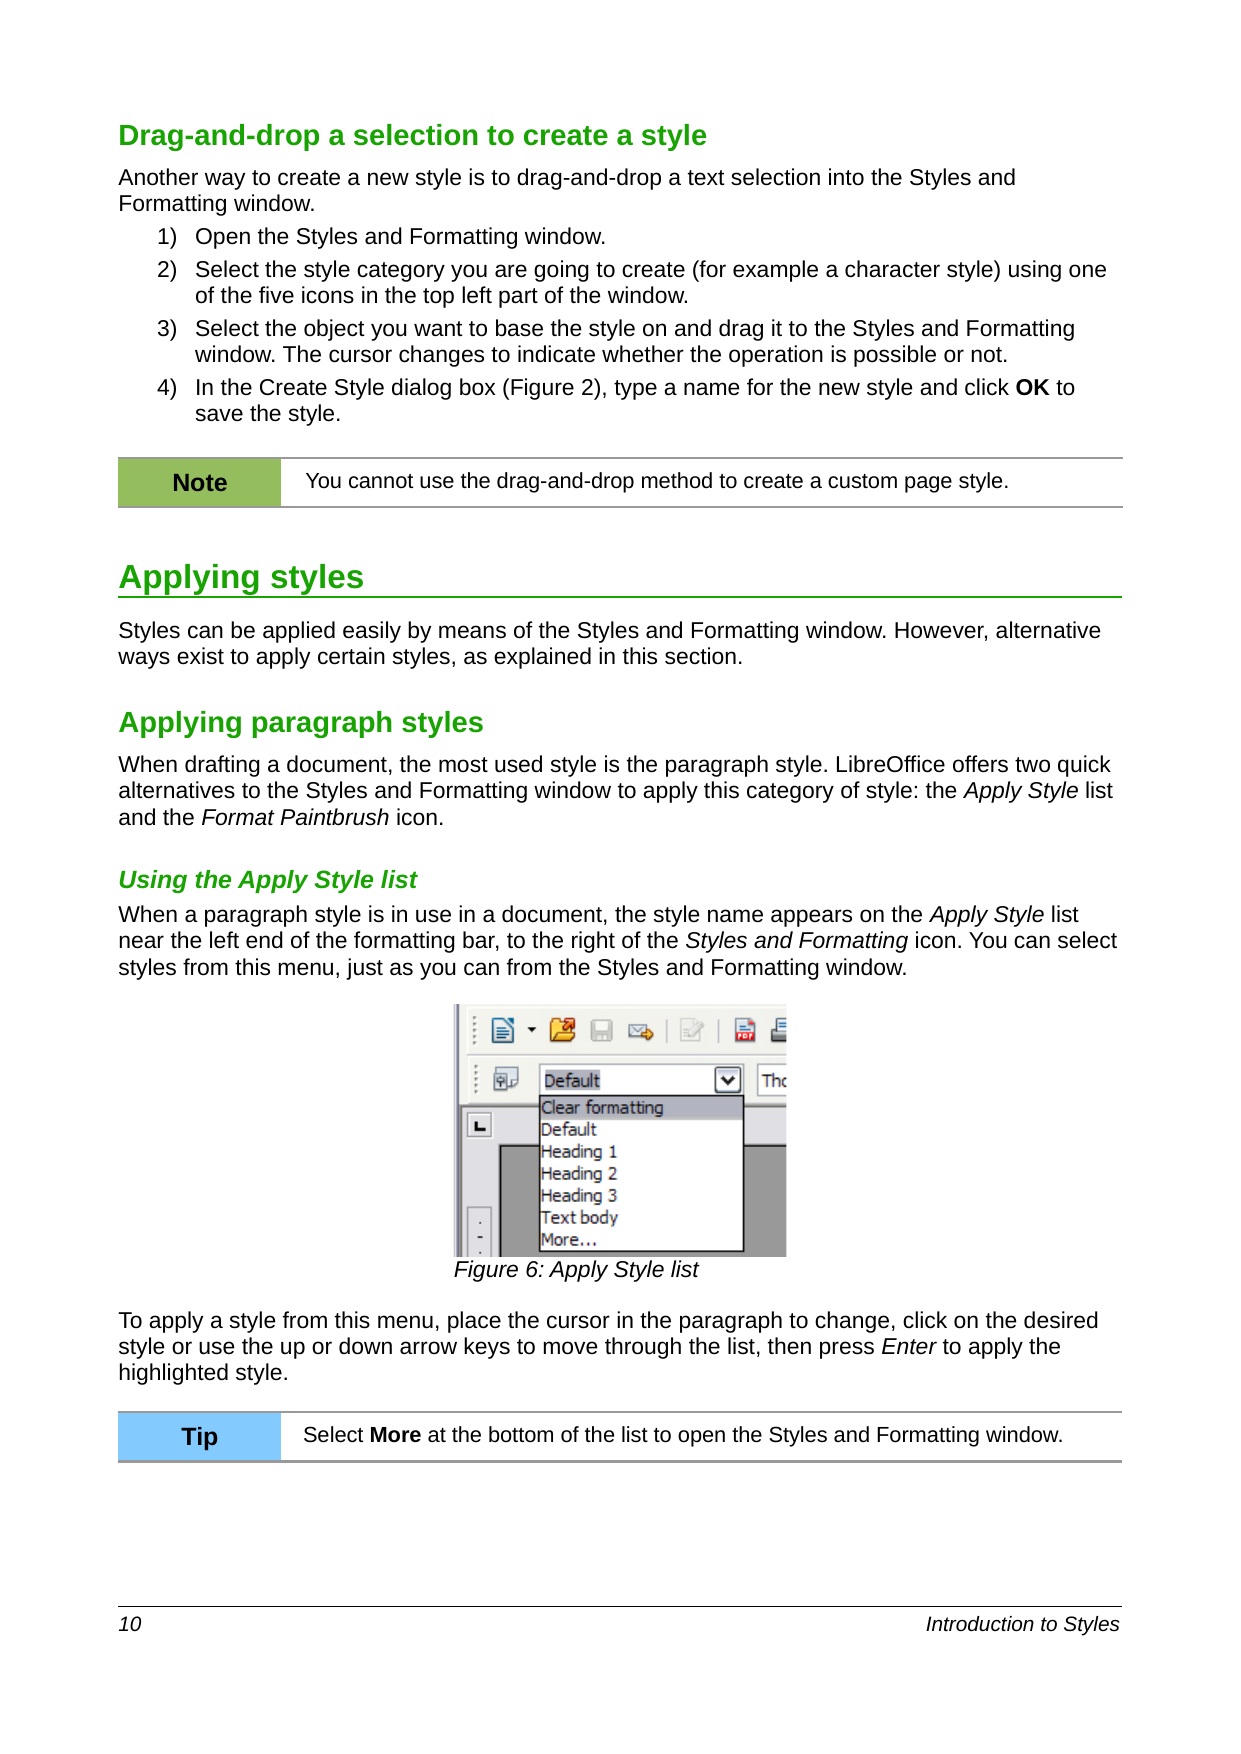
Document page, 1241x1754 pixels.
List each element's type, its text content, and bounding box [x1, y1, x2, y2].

text When a paragraph style is in use in a document, the style name appears on the Apply Style list near the left end of the formatting bar, to the right of the Styles and Formatting icon. You can select styles from this menu, just as you can from the Styles and Formatting window. [118, 901, 1122, 980]
subtitle Applying styles [118, 557, 1122, 596]
subtitle Drag-and-drop a selection to create a style [118, 118, 1122, 152]
text When drafting a document, the most used style is the paragraph style. LibreOffice offers two quick alternatives to the Styles and Formatting window to apply this category of style: the Apply Style list and the Format Paintbrush icon. [118, 751, 1122, 830]
text To apply a style from this menu, place the cursor in the paragraph to change, click on the desired style or use the up or down arrow keys to move through the list, then press Enter to apply the highlighted style. [118, 1307, 1122, 1386]
table_header You cannot use the drag-and-drop method to create a custom page style. [281, 459, 1122, 506]
list Open the Styles and Formatting window. [177, 223, 1122, 249]
subtitle Applying paragraph styles [118, 705, 1122, 738]
text Figure 6: Apply Style list [454, 1257, 787, 1283]
table_header Note [118, 459, 281, 506]
table_header Tip [118, 1413, 281, 1460]
subtitle Using the Apply Style list [118, 866, 1122, 894]
table_header Select More at the bottom of the list to open the Styles and Formatting window. [281, 1413, 1122, 1460]
list Select the object you want to base the style on and drag it to the Styles and Formatting window. The cursor changes to indicate whether the operation is possible or not. [177, 315, 1122, 367]
list Select the style category you are going to create (for example a character style) using one of the five icons in the top left part of the window. [177, 256, 1122, 308]
text Styles can be applied easily by means of the Styles and Formatting window. However, alternative ways exist to apply certain styles, as explained in this section. [118, 617, 1122, 669]
picture [453, 1004, 787, 1257]
list Another way to create a new style is to drag-and-drop a text selection into the Styles and Formatting window. [118, 164, 1122, 217]
list In the Create Style dialog box (Figure 2), type a name for the new style and click OK to save the style. [177, 374, 1122, 426]
